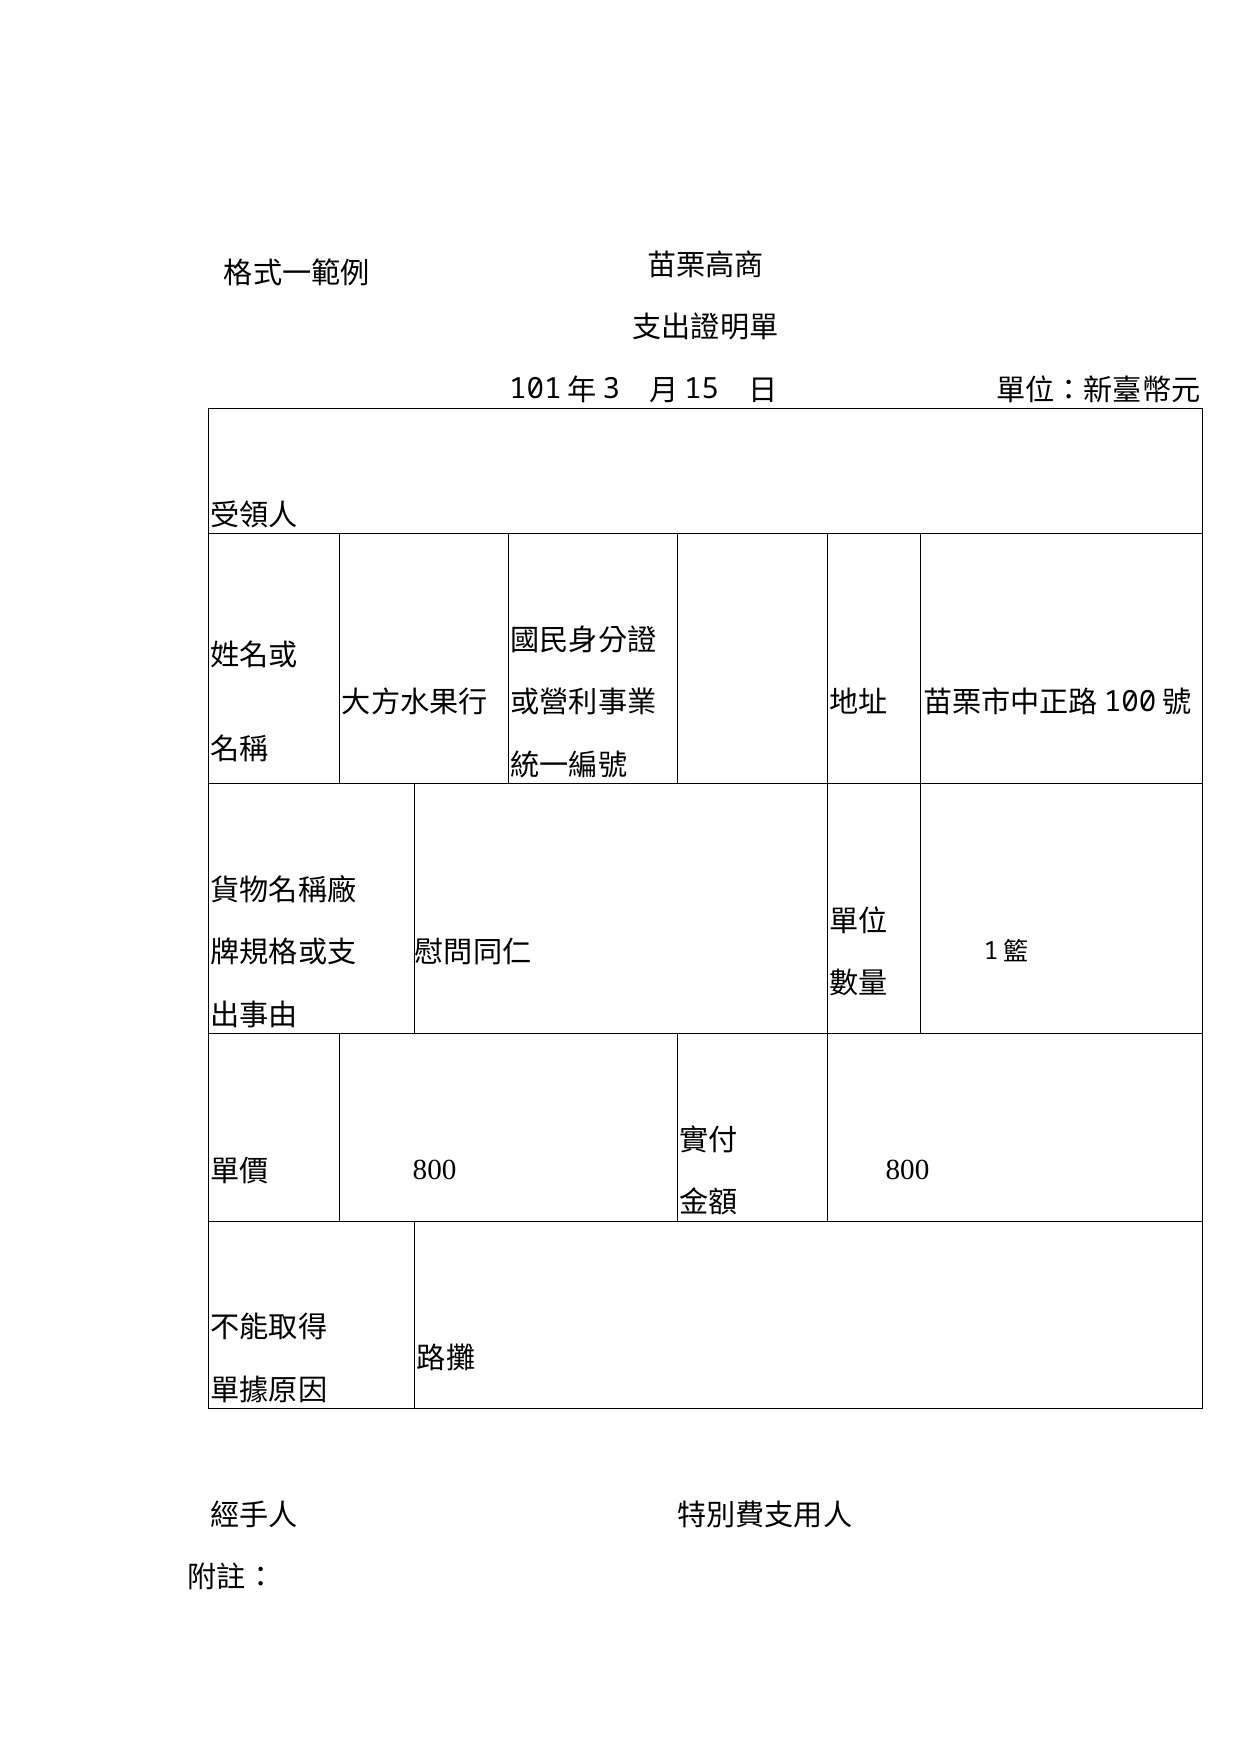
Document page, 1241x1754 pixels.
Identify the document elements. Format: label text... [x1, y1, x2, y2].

table_cell 大方水果行 [340, 534, 508, 783]
table_cell 800 [340, 1034, 677, 1221]
table_cell 慰問同仁 [415, 784, 827, 1033]
table_cell 苗栗市中正路100號 [921, 534, 1202, 783]
table_cell 單位 數量 [828, 784, 920, 1033]
table_cell 經手人 [208, 1409, 677, 1533]
table_header 苗栗高商 支出證明單 101年3 月15 日 單位：新臺幣元 [208, 158, 1202, 408]
table_cell 地址 [828, 534, 920, 783]
table_cell 實付 金額 [678, 1034, 827, 1221]
table_cell 800 [828, 1034, 1202, 1221]
table_cell 國民身分證或營利事業 統一編號 [509, 534, 677, 783]
table_cell 受領人 [209, 409, 1202, 533]
table_cell 1籃 [921, 784, 1202, 1033]
table_cell 不能取得 單據原因 [209, 1222, 414, 1408]
table_cell [678, 534, 827, 783]
table_cell 路攤 [415, 1222, 1202, 1408]
table_cell 單價 [209, 1034, 339, 1221]
table_cell 姓名或 名稱 [209, 534, 339, 783]
table_cell 特別費支用人 [677, 1409, 1202, 1533]
text 附註： [187, 1533, 1053, 1596]
table_cell 貨物名稱廠 牌規格或支 出事由 [209, 784, 414, 1033]
